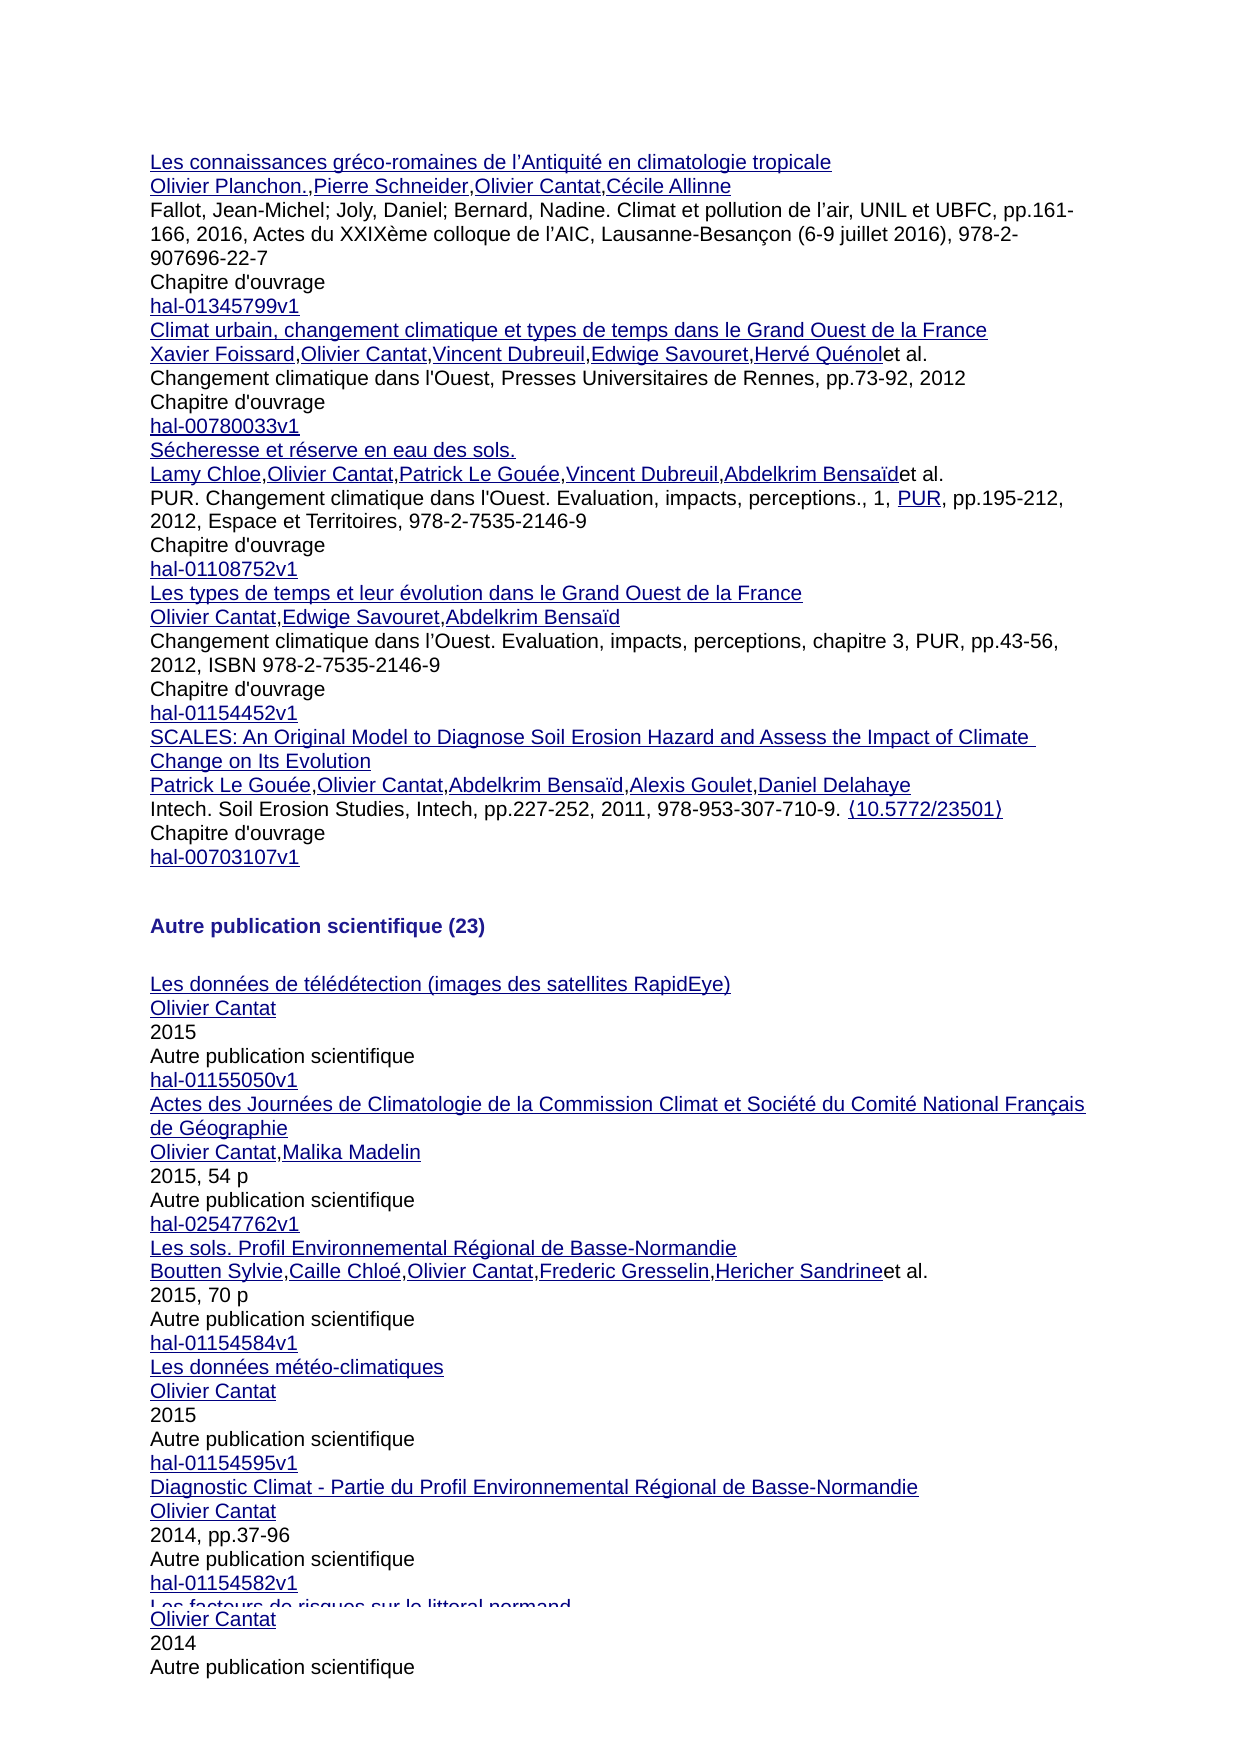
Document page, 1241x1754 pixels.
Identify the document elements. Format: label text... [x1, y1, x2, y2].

table_cell Actes des Journées de Climatologie de la Commission Climat et Société du Comité National Français de Géographie Olivier Cantat,Malika Madelin 2015, 54 p Autre publication scientifique hal-02547762v1 [150, 1092, 1090, 1235]
subtitle Autre publication scientifique (23) [150, 913, 1090, 937]
table_cell SCALES: An Original Model to Diagnose Soil Erosion Hazard and Assess the Impact of Climate Change on Its Evolution Patrick Le Gouée,Olivier Cantat,Abdelkrim Bensaïd,Alexis Goulet,Daniel Delahaye Intech. Soil Erosion Studies, Intech, pp.227-252, 2011, 978-953-307-710-9. ⟨10.5772/23501⟩ Chapitre d'ouvrage hal-00703107v1 [150, 725, 1090, 869]
table_cell Les types de temps et leur évolution dans le Grand Ouest de la France Olivier Cantat,Edwige Savouret,Abdelkrim Bensaïd Changement climatique dans l’Ouest. Evaluation, impacts, perceptions, chapitre 3, PUR, pp.43-56, 2012, ISBN 978-2-7535-2146-9 Chapitre d'ouvrage hal-01154452v1 [150, 581, 1090, 725]
table_header Les données de télédétection (images des satellites RapidEye) Olivier Cantat 2015 Autre publication scientifique hal-01155050v1 [150, 972, 1090, 1092]
table_cell Les données météo-climatiques Olivier Cantat 2015 Autre publication scientifique hal-01154595v1 [150, 1355, 1090, 1475]
table_cell Diagnostic Climat - Partie du Profil Environnemental Régional de Basse-Normandie Olivier Cantat 2014, pp.37-96 Autre publication scientifique hal-01154582v1 [150, 1475, 1090, 1595]
table_cell Sécheresse et réserve en eau des sols. Lamy Chloe,Olivier Cantat,Patrick Le Gouée,Vincent Dubreuil,Abdelkrim Bensaïdet al. PUR. Changement climatique dans l'Ouest. Evaluation, impacts, perceptions., 1, PUR, pp.195-212, 2012, Espace et Territoires, 978-2-7535-2146-9 Chapitre d'ouvrage hal-01108752v1 [150, 438, 1090, 581]
table_cell Les sols. Profil Environnemental Régional de Basse-Normandie Boutten Sylvie,Caille Chloé,Olivier Cantat,Frederic Gresselin,Hericher Sandrineet al. 2015, 70 p Autre publication scientifique hal-01154584v1 [150, 1235, 1090, 1355]
table_cell Les connaissances gréco-romaines de l’Antiquité en climatologie tropicale Olivier Planchon.,Pierre Schneider,Olivier Cantat,Cécile Allinne Fallot, Jean-Michel; Joly, Daniel; Bernard, Nadine. Climat et pollution de l’air, UNIL et UBFC, pp.161-166, 2016, Actes du XXIXème colloque de l’AIC, Lausanne-Besançon (6-9 juillet 2016), 978-2-907696-22-7 Chapitre d'ouvrage hal-01345799v1 [150, 150, 1090, 318]
table_cell Climat urbain, changement climatique et types de temps dans le Grand Ouest de la France Xavier Foissard,Olivier Cantat,Vincent Dubreuil,Edwige Savouret,Hervé Quénolet al. Changement climatique dans l'Ouest, Presses Universitaires de Rennes, pp.73-92, 2012 Chapitre d'ouvrage hal-00780033v1 [150, 318, 1090, 437]
table_cell Les facteurs de risques sur le littoral normand Olivier Cantat 2014 Autre publication scientifique [150, 1595, 1090, 1679]
